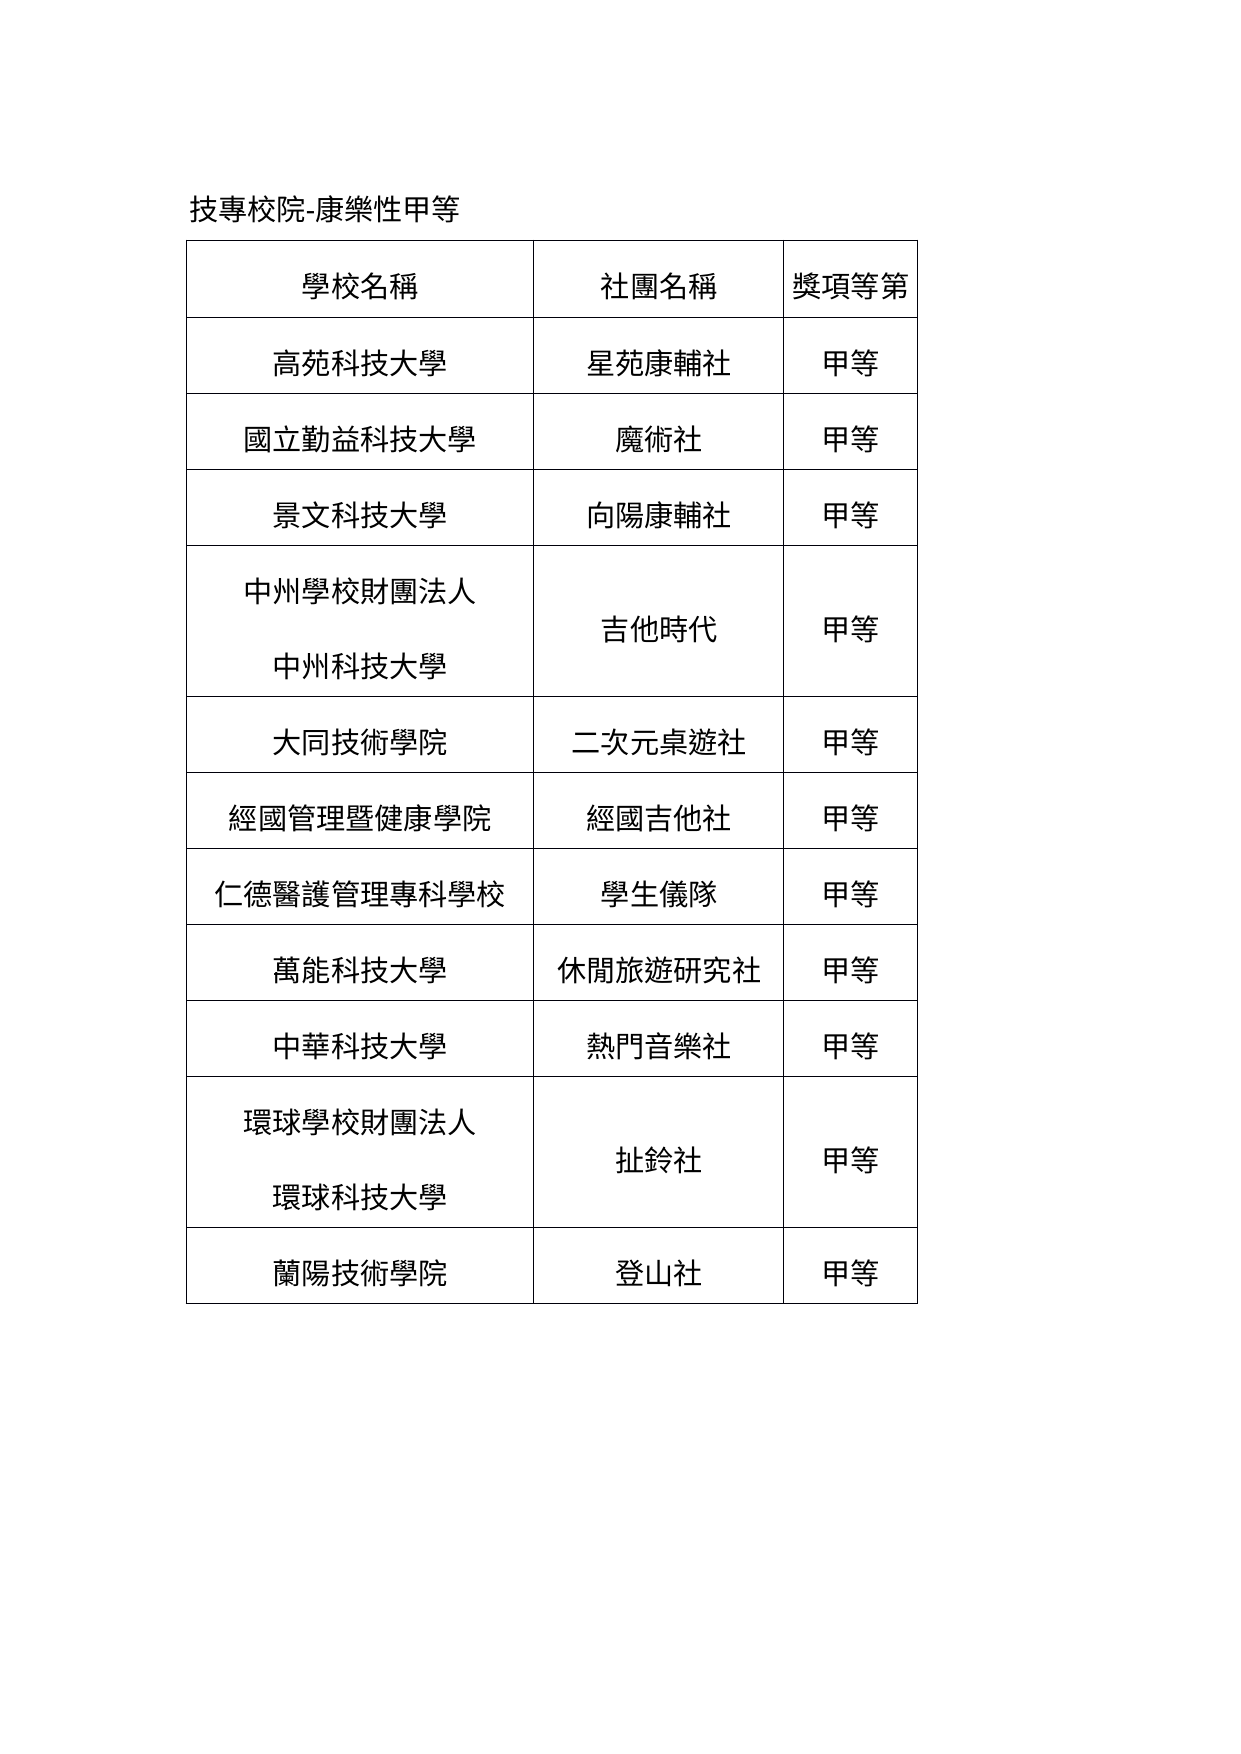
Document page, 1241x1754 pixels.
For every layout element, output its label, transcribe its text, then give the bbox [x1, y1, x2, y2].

table_cell 甲等 [784, 773, 917, 848]
table_cell 向陽康輔社 [534, 470, 783, 545]
table_cell 學校名稱 [187, 241, 533, 317]
table_cell 景文科技大學 [187, 470, 533, 545]
table_cell 國立勤益科技大學 [187, 394, 533, 469]
table_cell 二次元桌遊社 [534, 697, 783, 772]
table_cell 甲等 [784, 1228, 917, 1303]
table_cell 中華科技大學 [187, 1001, 533, 1076]
table_cell 甲等 [784, 697, 917, 772]
table_header [784, 165, 917, 239]
table_cell 獎項等第 [784, 241, 917, 317]
table_cell 登山社 [534, 1228, 783, 1303]
table_header 技專校院-康樂性甲等 [186, 165, 534, 239]
table_cell 經國管理暨健康學院 [187, 773, 533, 848]
table_cell 星苑康輔社 [534, 318, 783, 393]
table_cell 甲等 [784, 1001, 917, 1076]
table_cell 甲等 [784, 925, 917, 1000]
table_cell 甲等 [784, 318, 917, 393]
table_cell 熱門音樂社 [534, 1001, 783, 1076]
table_cell 甲等 [784, 470, 917, 545]
table_cell 吉他時代 [534, 546, 783, 696]
table_cell 社團名稱 [534, 241, 783, 317]
table_cell 大同技術學院 [187, 697, 533, 772]
table_cell 甲等 [784, 849, 917, 924]
table_header [534, 165, 784, 239]
table_cell 休閒旅遊研究社 [534, 925, 783, 1000]
table_cell 仁德醫護管理專科學校 [187, 849, 533, 924]
table_cell 中州學校財團法人 中州科技大學 [187, 546, 533, 696]
table_cell 甲等 [784, 546, 917, 696]
table_cell 萬能科技大學 [187, 925, 533, 1000]
table_cell 經國吉他社 [534, 773, 783, 848]
table_cell 甲等 [784, 1077, 917, 1227]
table_cell 學生儀隊 [534, 849, 783, 924]
table_cell 扯鈴社 [534, 1077, 783, 1227]
table_cell 蘭陽技術學院 [187, 1228, 533, 1303]
table_cell 高苑科技大學 [187, 318, 533, 393]
table_cell 魔術社 [534, 394, 783, 469]
table_cell 環球學校財團法人 環球科技大學 [187, 1077, 533, 1227]
table_cell 甲等 [784, 394, 917, 469]
